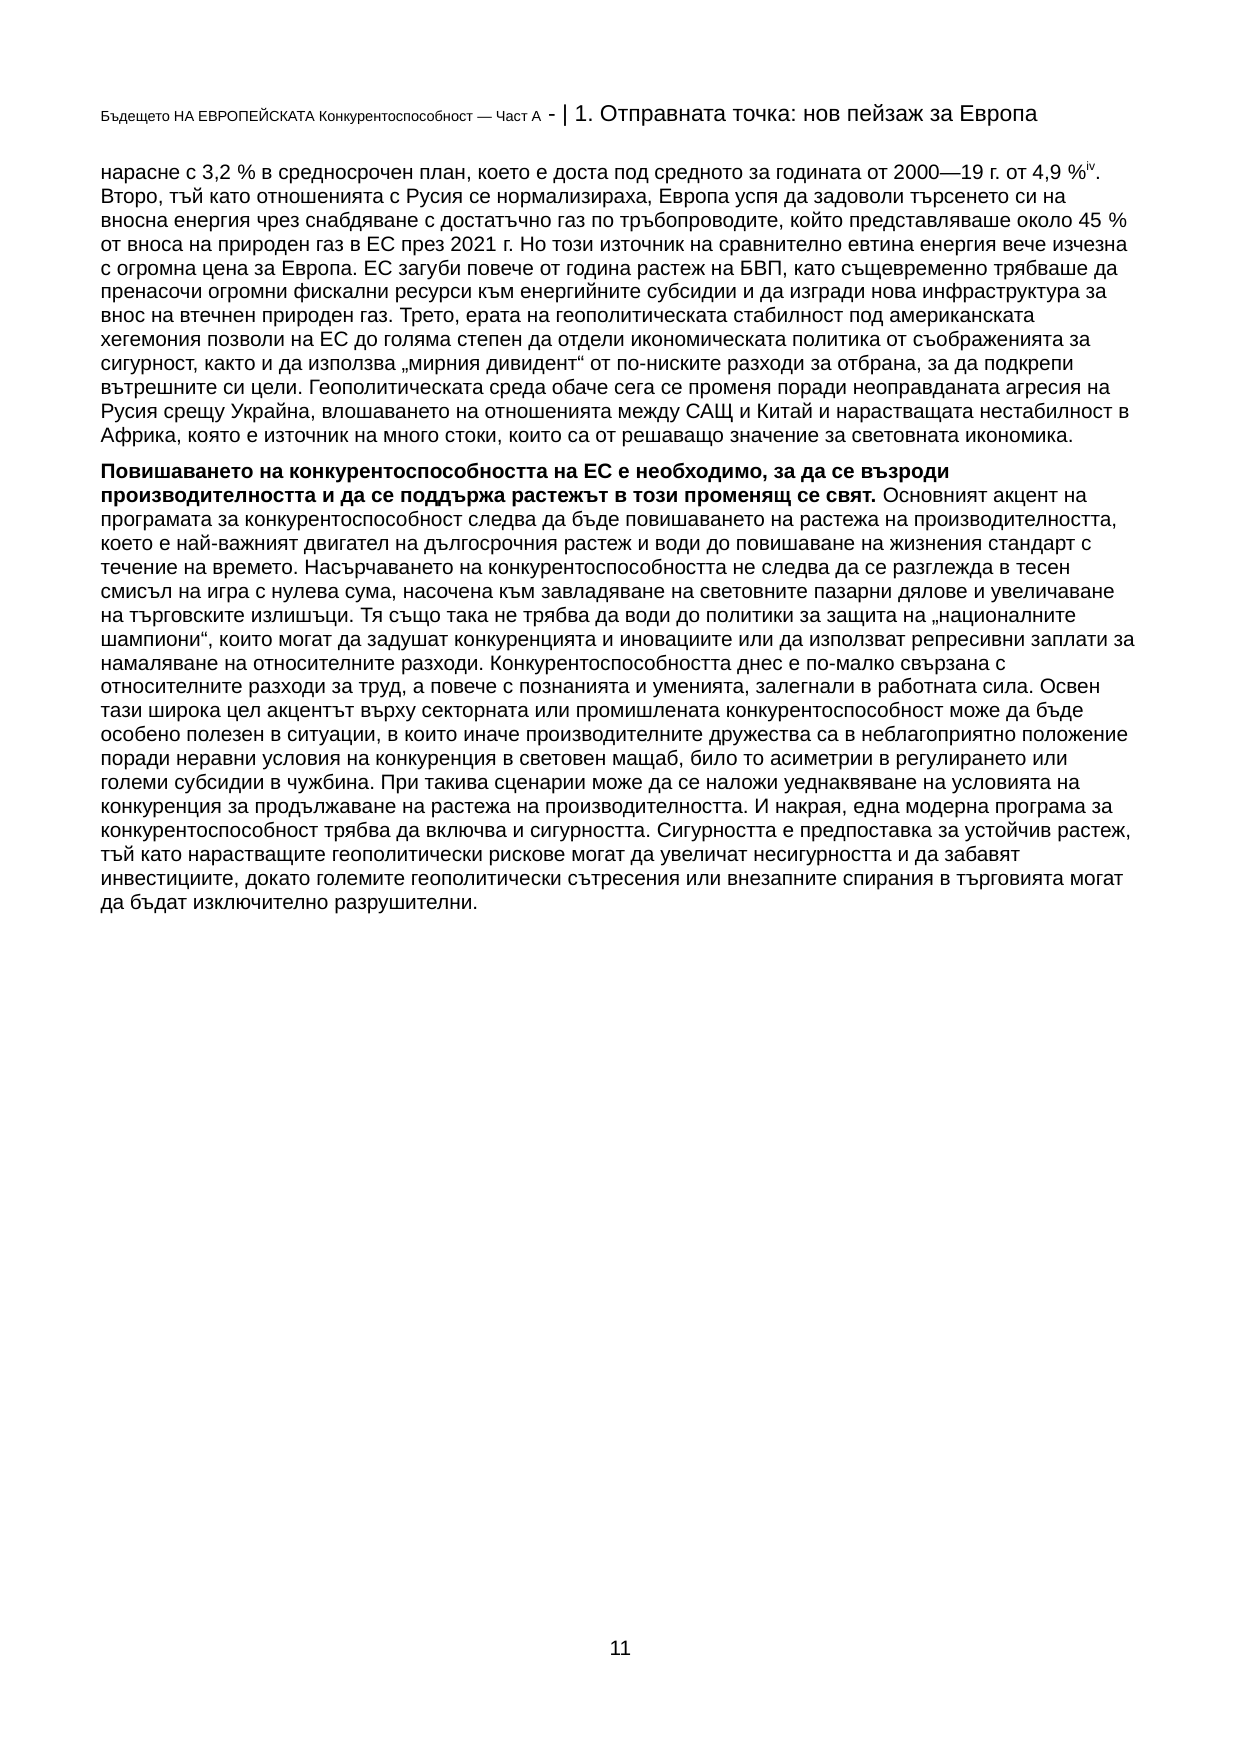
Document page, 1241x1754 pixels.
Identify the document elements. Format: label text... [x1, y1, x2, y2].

text нарасне с 3,2 % в средносрочен план, което е доста под средното за годината от 2000—19 г. от 4,9 %. Второ, тъй като отношенията с Русия се нормализираха, Европа успя да задоволи търсенето си на вносна енергия чрез снабдяване с достатъчно газ по тръбопроводите, който представляваше около 45 % от вноса на природен газ в ЕС през 2021 г. Но този източник на сравнително евтина енергия вече изчезна с огромна цена за Европа. ЕС загуби повече от година растеж на БВП, като същевременно трябваше да пренасочи огромни фискални ресурси към енергийните субсидии и да изгради нова инфраструктура за внос на втечнен природен газ. Трето, ерата на геополитическата стабилност под американската хегемония позволи на ЕС до голяма степен да отдели икономическата политика от съображенията за сигурност, както и да използва „мирния дивидент“ от по-ниските разходи за отбрана, за да подкрепи вътрешните си цели. Геополитическата среда обаче сега се променя поради неоправданата агресия на Русия срещу Украйна, влошаването на отношенията между САЩ и Китай и нарастващата нестабилност в Африка, която е източник на много стоки, които са от решаващо значение за световната икономика. [100, 159, 1140, 447]
text Повишаването на конкурентоспособността на ЕС е необходимо, за да се възроди производителността и да се поддържа растежът в този променящ се свят. Основният акцент на програмата за конкурентоспособност следва да бъде повишаването на растежа на производителността, което е най-важният двигател на дългосрочния растеж и води до повишаване на жизнения стандарт с течение на времето. Насърчаването на конкурентоспособността не следва да се разглежда в тесен смисъл на игра с нулева сума, насочена към завладяване на световните пазарни дялове и увеличаване на търговските излишъци. Тя също така не трябва да води до политики за защита на „националните шампиони“, които могат да задушат конкуренцията и иновациите или да използват репресивни заплати за намаляване на относителните разходи. Конкурентоспособността днес е по-малко свързана с относителните разходи за труд, а повече с познанията и уменията, залегнали в работната сила. Освен тази широка цел акцентът върху секторната или промишлената конкурентоспособност може да бъде особено полезен в ситуации, в които иначе производителните дружества са в неблагоприятно положение поради неравни условия на конкуренция в световен мащаб, било то асиметрии в регулирането или големи субсидии в чужбина. При такива сценарии може да се наложи уеднаквяване на условията на конкуренция за продължаване на растежа на производителността. И накрая, една модерна програма за конкурентоспособност трябва да включва и сигурността. Сигурността е предпоставка за устойчив растеж, тъй като нарастващите геополитически рискове могат да увеличат несигурността и да забавят инвестициите, докато големите геополитически сътресения или внезапните спирания в търговията могат да бъдат изключително разрушителни. [100, 459, 1140, 914]
